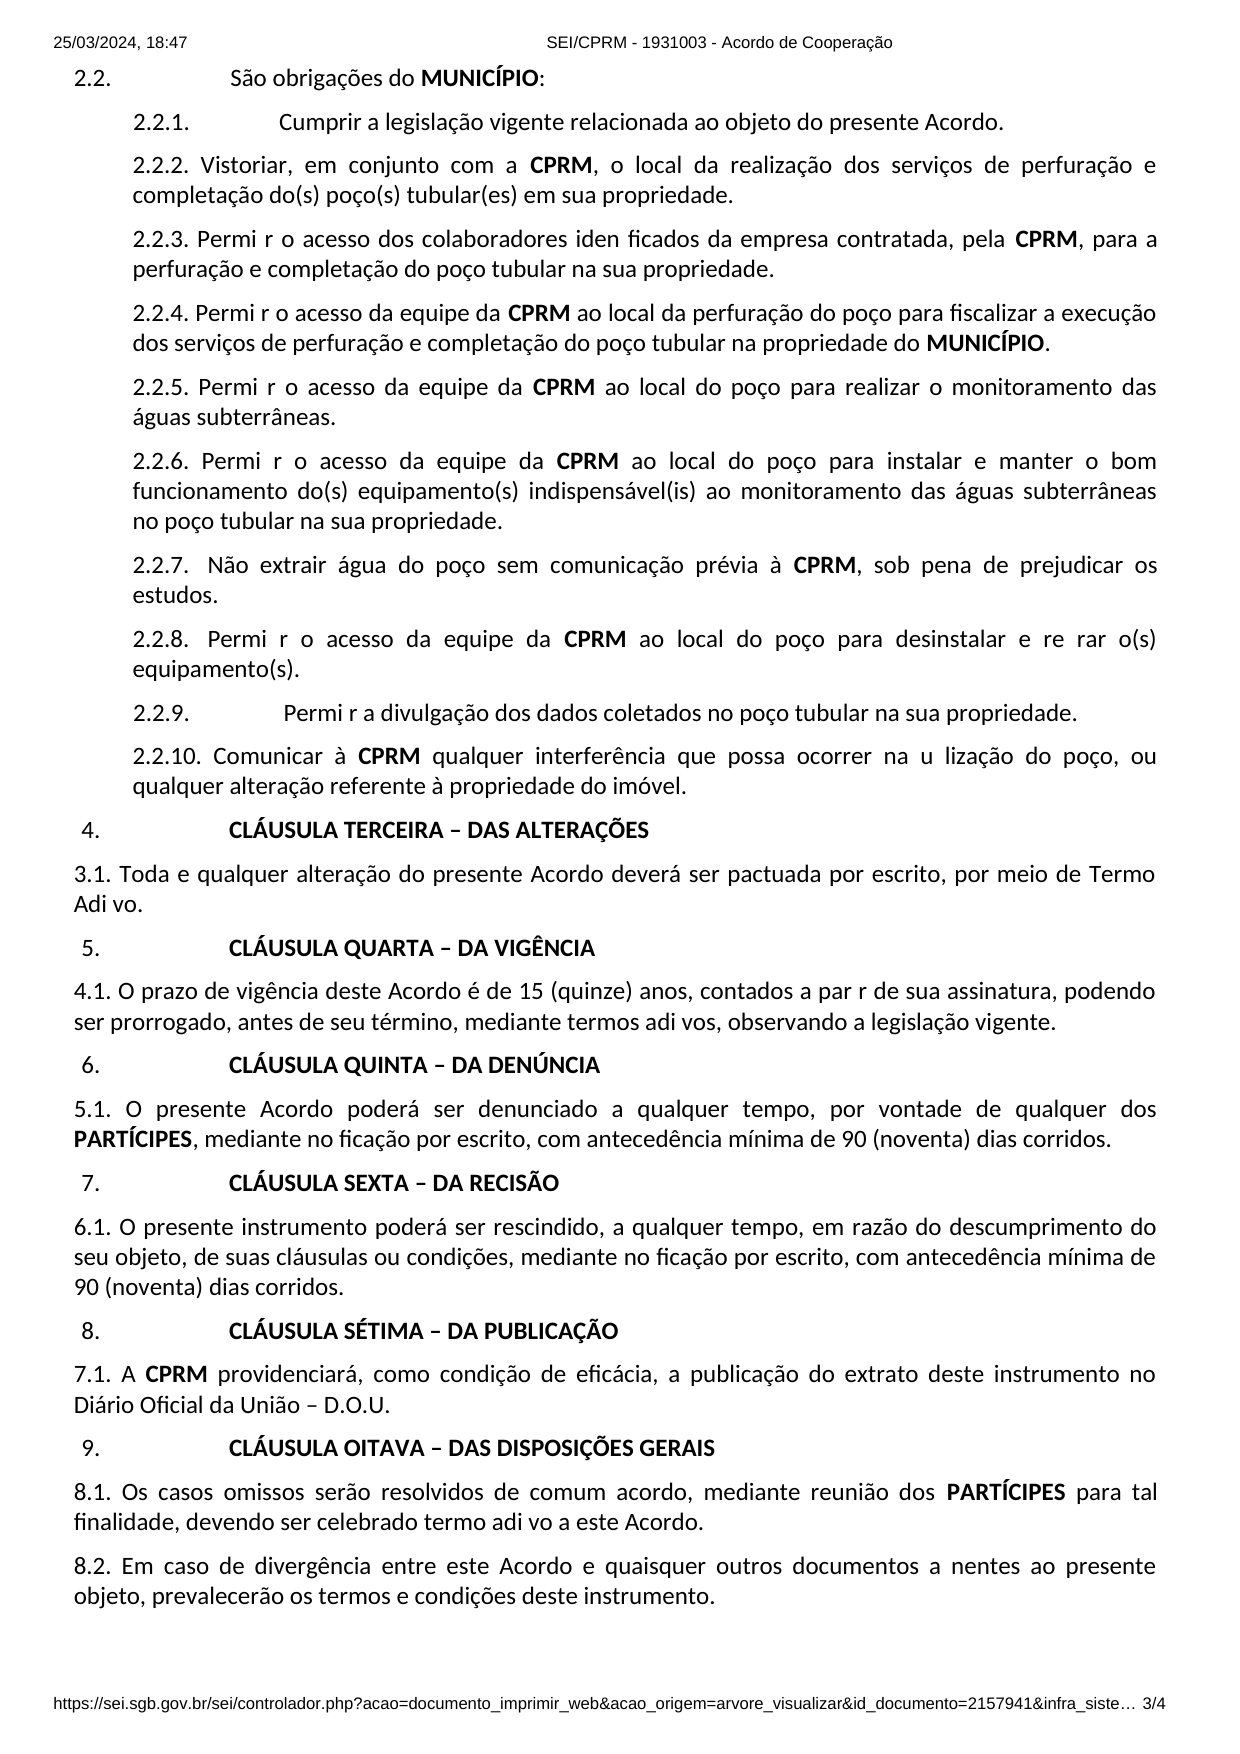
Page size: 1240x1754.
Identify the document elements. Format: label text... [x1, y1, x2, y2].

subtitle CLÁUSULA SEXTA – DA RECISÃO [81, 1167, 1166, 1198]
text 2.2.3. Permi r o acesso dos colaboradores iden ficados da empresa contratada, pela CPRM, para a perfuração e completação do poço tubular na sua propriedade. [132, 223, 1158, 284]
subtitle CLÁUSULA SÉTIMA – DA PUBLICAÇÃO [81, 1315, 1166, 1346]
text 2.2.7. Não extrair água do poço sem comunicação prévia à CPRM, sob pena de prejudicar os estudos. [132, 549, 1158, 610]
text 2.2.6. Permi r o acesso da equipe da CPRM ao local do poço para instalar e manter o bom funcionamento do(s) equipamento(s) indispensável(is) ao monitoramento das águas subterrâneas no poço tubular na sua propriedade. [132, 445, 1158, 536]
text 7.1. A CPRM providenciará, como condição de eficácia, a publicação do extrato deste instrumento no Diário Oficial da União – D.O.U. [73, 1359, 1158, 1419]
subtitle CLÁUSULA QUINTA – DA DENÚNCIA [81, 1049, 1166, 1080]
text 6.1. O presente instrumento poderá ser rescindido, a qualquer tempo, em razão do descumprimento do seu objeto, de suas cláusulas ou condições, mediante no ficação por escrito, com antecedência mínima de 90 (noventa) dias corridos. [73, 1211, 1158, 1302]
text 8.1. Os casos omissos serão resolvidos de comum acordo, mediante reunião dos PARTÍCIPES para tal finalidade, devendo ser celebrado termo adi vo a este Acordo. [73, 1476, 1158, 1537]
text 2.2.5. Permi r o acesso da equipe da CPRM ao local do poço para realizar o monitoramento das águas subterrâneas. [132, 371, 1158, 432]
text 2.2.8. Permi r o acesso da equipe da CPRM ao local do poço para desinstalar e re rar o(s) equipamento(s). [132, 623, 1158, 683]
subtitle CLÁUSULA OITAVA – DAS DISPOSIÇÕES GERAIS [81, 1433, 1166, 1463]
text 2.2.10. Comunicar à CPRM qualquer interferência que possa ocorrer na u lização do poço, ou qualquer alteração referente à propriedade do imóvel. [132, 740, 1158, 801]
text 8.2. Em caso de divergência entre este Acordo e quaisquer outros documentos a nentes ao presente objeto, prevalecerão os termos e condições deste instrumento. [73, 1550, 1158, 1611]
text 4.1. O prazo de vigência deste Acordo é de 15 (quinze) anos, contados a par r de sua assinatura, podendo ser prorrogado, antes de seu término, mediante termos adi vos, observando a legislação vigente. [73, 976, 1158, 1036]
text 5.1. O presente Acordo poderá ser denunciado a qualquer tempo, por vontade de qualquer dos PARTÍCIPES, mediante no ficação por escrito, com antecedência mínima de 90 (noventa) dias corridos. [73, 1093, 1158, 1154]
subtitle CLÁUSULA QUARTA – DA VIGÊNCIA [81, 932, 1166, 962]
text 2.2.2. Vistoriar, em conjunto com a CPRM, o local da realização dos serviços de perfuração e completação do(s) poço(s) tubular(es) em sua propriedade. [132, 149, 1158, 210]
text 2.2.1. Cumprir a legislação vigente relacionada ao objeto do presente Acordo. [73, 106, 1166, 136]
text 2.2.4. Permi r o acesso da equipe da CPRM ao local da perfuração do poço para fiscalizar a execução dos serviços de perfuração e completação do poço tubular na propriedade do MUNICÍPIO. [132, 297, 1158, 358]
subtitle CLÁUSULA TERCEIRA – DAS ALTERAÇÕES [81, 814, 1166, 845]
text 2.2. São obrigações do MUNICÍPIO: [73, 62, 1166, 93]
text 3.1. Toda e qualquer alteração do presente Acordo deverá ser pactuada por escrito, por meio de Termo Adi vo. [73, 858, 1158, 918]
text 2.2.9. Permi r a divulgação dos dados coletados no poço tubular na sua propriedade. [73, 697, 1166, 727]
